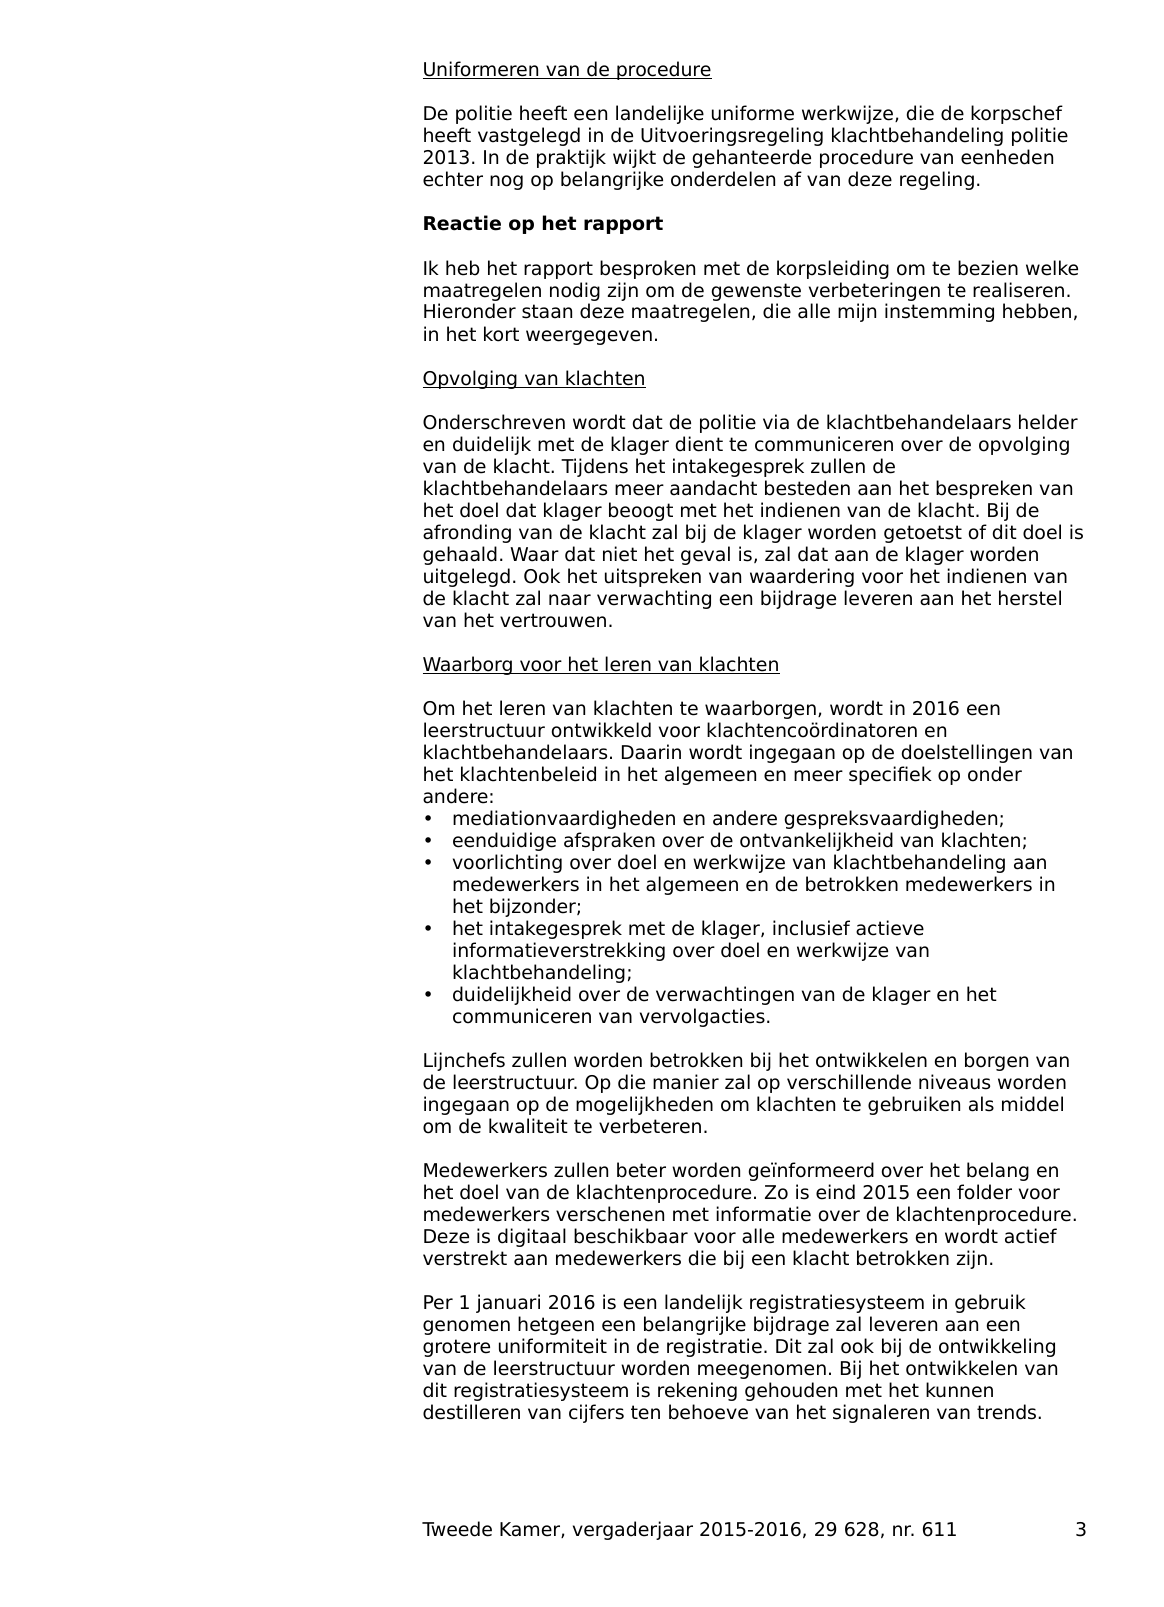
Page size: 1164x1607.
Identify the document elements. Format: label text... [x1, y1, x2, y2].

text Ik heb het rapport besproken met de korpsleiding om te bezien welke maatregelen nodig zijn om de gewenste verbeteringen te realiseren. Hieronder staan deze maatregelen, die alle mijn instemming hebben, in het kort weergegeven. [422, 257, 1087, 345]
text • voorlichting over doel en werkwijze van klachtbehandeling aan medewerkers in het algemeen en de betrokken medewerkers in het bijzonder; [422, 852, 1087, 918]
subtitle Uniformeren van de procedure [422, 59, 1087, 81]
subtitle Opvolging van klachten [422, 368, 1087, 389]
subtitle Reactie op het rapport [422, 213, 1087, 235]
text • duidelijkheid over de verwachtingen van de klager en het communiceren van vervolgacties. [422, 984, 1087, 1028]
text Om het leren van klachten te waarborgen, wordt in 2016 een leerstructuur ontwikkeld voor klachtencoördinatoren en klachtbehandelaars. Daarin wordt ingegaan op de doelstellingen van het klachtenbeleid in het algemeen en meer specifiek op onder andere: [422, 698, 1087, 808]
text De politie heeft een landelijke uniforme werkwijze, die de korpschef heeft vastgelegd in de Uitvoeringsregeling klachtbehandeling politie 2013. In de praktijk wijkt de gehanteerde procedure van eenheden echter nog op belangrijke onderdelen af van deze regeling. [422, 103, 1087, 191]
text Medewerkers zullen beter worden geïnformeerd over het belang en het doel van de klachtenprocedure. Zo is eind 2015 een folder voor medewerkers verschenen met informatie over de klachtenprocedure. Deze is digitaal beschikbaar voor alle medewerkers en wordt actief verstrekt aan medewerkers die bij een klacht betrokken zijn. [422, 1160, 1087, 1270]
text • mediationvaardigheden en andere gespreksvaardigheden; [422, 808, 1087, 830]
text Lijnchefs zullen worden betrokken bij het ontwikkelen en borgen van de leerstructuur. Op die manier zal op verschillende niveaus worden ingegaan op de mogelijkheden om klachten te gebruiken als middel om de kwaliteit te verbeteren. [422, 1050, 1087, 1138]
text • het intakegesprek met de klager, inclusief actieve informatieverstrekking over doel en werkwijze van klachtbehandeling; [422, 918, 1087, 984]
text Per 1 januari 2016 is een landelijk registratiesysteem in gebruik genomen hetgeen een belangrijke bijdrage zal leveren aan een grotere uniformiteit in de registratie. Dit zal ook bij de ontwikkeling van de leerstructuur worden meegenomen. Bij het ontwikkelen van dit registratiesysteem is rekening gehouden met het kunnen destilleren van cijfers ten behoeve van het signaleren van trends. [422, 1292, 1087, 1424]
subtitle Waarborg voor het leren van klachten [422, 654, 1087, 676]
text Onderschreven wordt dat de politie via de klachtbehandelaars helder en duidelijk met de klager dient te communiceren over de opvolging van de klacht. Tijdens het intakegesprek zullen de klachtbehandelaars meer aandacht besteden aan het bespreken van het doel dat klager beoogt met het indienen van de klacht. Bij de afronding van de klacht zal bij de klager worden getoetst of dit doel is gehaald. Waar dat niet het geval is, zal dat aan de klager worden uitgelegd. Ook het uitspreken van waardering voor het indienen van de klacht zal naar verwachting een bijdrage leveren aan het herstel van het vertrouwen. [422, 412, 1087, 632]
text • eenduidige afspraken over de ontvankelijkheid van klachten; [422, 830, 1087, 852]
